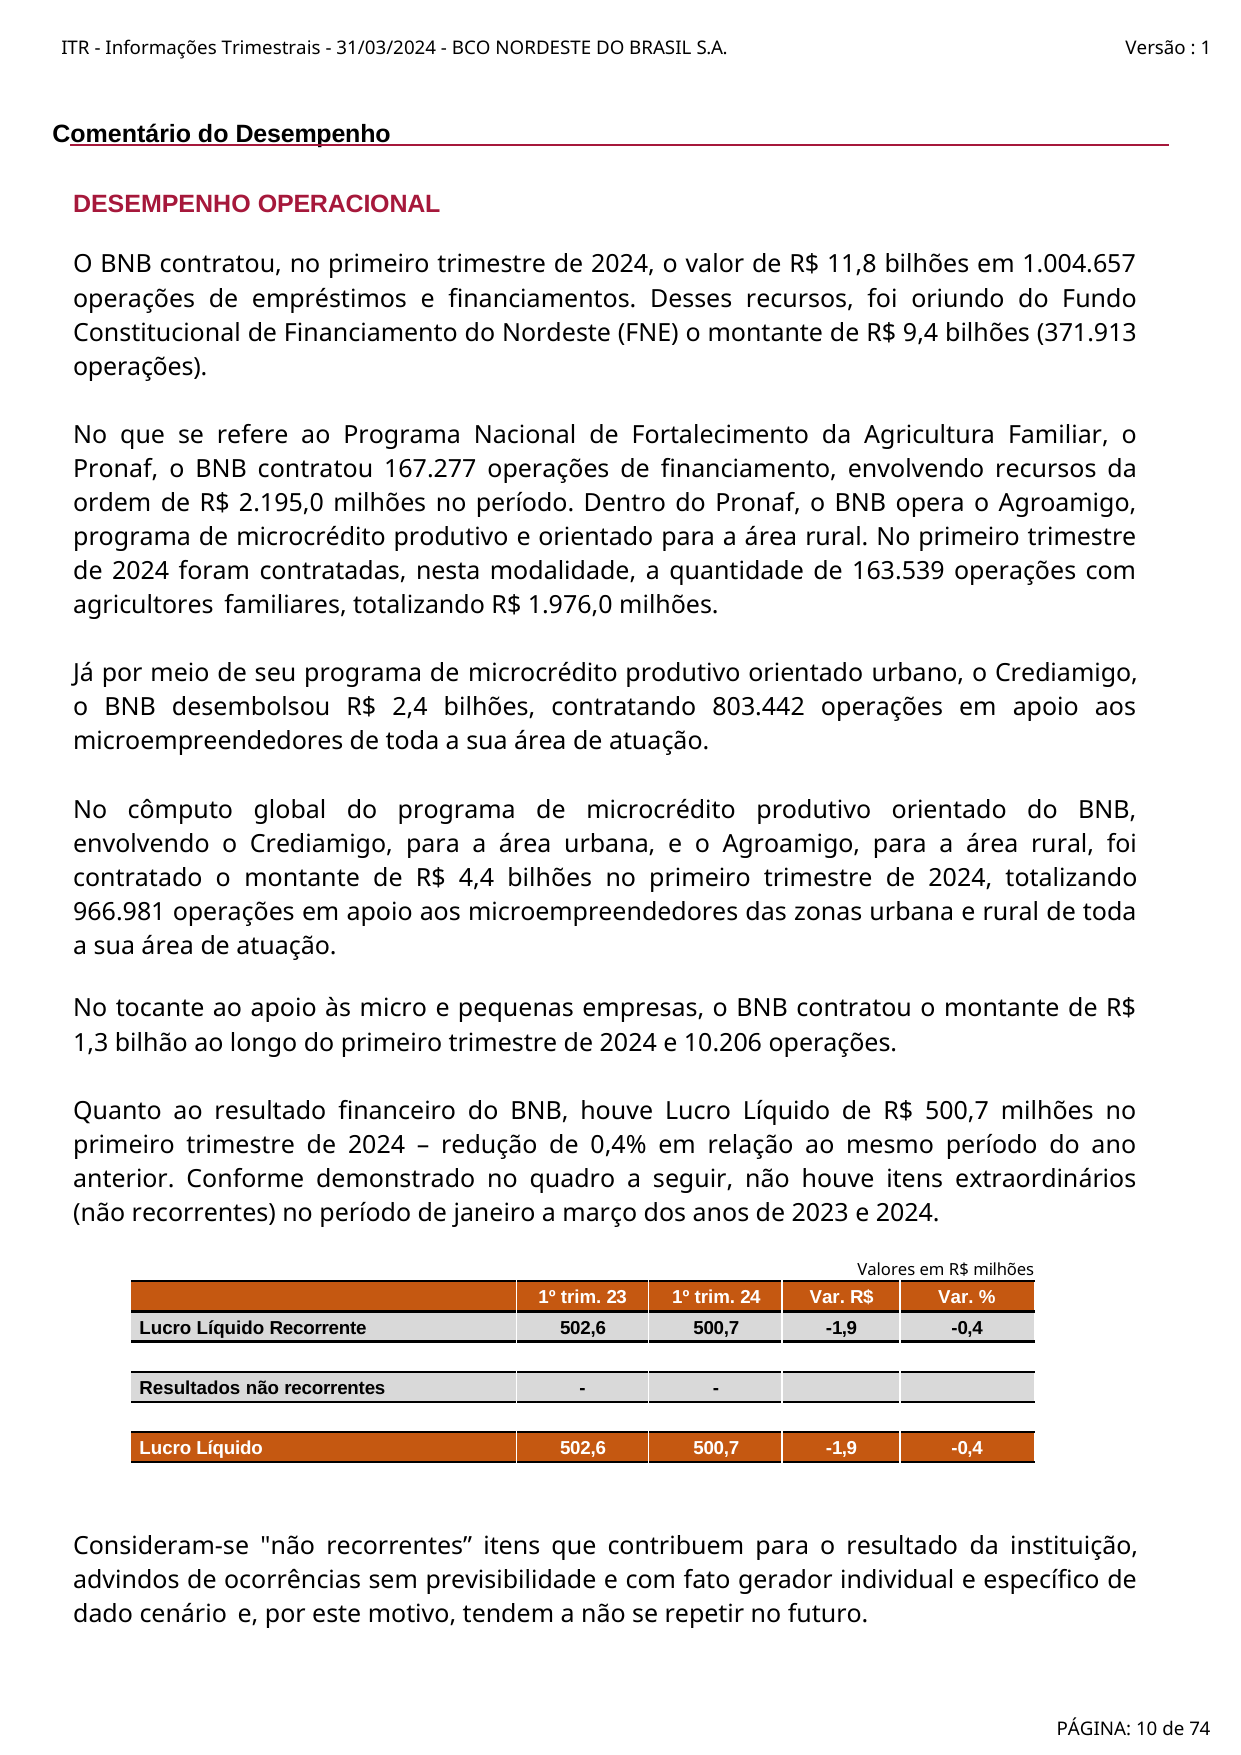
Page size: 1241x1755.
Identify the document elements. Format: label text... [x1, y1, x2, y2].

table_cell - [517, 1373, 648, 1401]
table_cell [131, 1403, 516, 1431]
table_header Var. % [901, 1282, 1034, 1310]
table_cell [901, 1373, 1034, 1401]
table_cell [649, 1403, 781, 1431]
table_cell [517, 1403, 648, 1431]
table_cell [783, 1343, 899, 1371]
table_cell -0,4 [901, 1433, 1034, 1461]
text No tocante ao apoio às micro e pequenas empresas, o BNB contratou o montante de R$ 1,3 bilhão ao longo do primeiro trimestre de 2024 e 10.206 operações. [73, 990, 1138, 1058]
table_cell [783, 1373, 899, 1401]
table_cell [649, 1343, 781, 1371]
table_cell 502,6 [517, 1313, 648, 1340]
table_cell [517, 1343, 648, 1371]
table_cell Resultados não recorrentes [131, 1373, 516, 1401]
table_cell 500,7 [649, 1433, 781, 1461]
text No que se refere ao Programa Nacional de Fortalecimento da Agricultura Familiar, o Pronaf, o BNB contratou 167.277 operações de financiamento, envolvendo recursos da ordem de R$ 2.195,0 milhões no período. Dentro do Pronaf, o BNB opera o Agroamigo, programa de microcrédito produtivo e orientado para a área rural. No primeiro trimestre de 2024 foram contratadas, nesta modalidade, a quantidade de 163.539 operações com agricultores familiares, totalizando R$ 1.976,0 milhões. [73, 416, 1138, 621]
text Comentário do Desempenho [52, 119, 1207, 147]
table_cell - [649, 1373, 781, 1401]
table_header [131, 1282, 516, 1310]
text Quanto ao resultado financeiro do BNB, houve Lucro Líquido de R$ 500,7 milhões no primeiro trimestre de 2024 – redução de 0,4% em relação ao mesmo período do ano anterior. Conforme demonstrado no quadro a seguir, não houve itens extraordinários (não recorrentes) no período de janeiro a março dos anos de 2023 e 2024. [73, 1092, 1138, 1228]
table_cell 502,6 [517, 1433, 648, 1461]
table_cell [901, 1343, 1034, 1371]
table_cell Lucro Líquido Recorrente [131, 1313, 516, 1340]
table_cell -0,4 [901, 1313, 1034, 1340]
table_cell [783, 1403, 899, 1431]
table_cell [131, 1343, 516, 1371]
text Consideram-se "não recorrentes” itens que contribuem para o resultado da instituição, advindos de ocorrências sem previsibilidade e com fato gerador individual e específico de dado cenário e, por este motivo, tendem a não se repetir no futuro. [73, 1528, 1138, 1630]
text DESEMPENHO OPERACIONAL [73, 189, 1207, 217]
text No cômputo global do programa de microcrédito produtivo orientado do BNB, envolvendo o Crediamigo, para a área urbana, e o Agroamigo, para a área rural, foi contratado o montante de R$ 4,4 bilhões no primeiro trimestre de 2024, totalizando 966.981 operações em apoio aos microempreendedores das zonas urbana e rural de toda a sua área de atuação. [73, 791, 1138, 962]
text Já por meio de seu programa de microcrédito produtivo orientado urbano, o Crediamigo, o BNB desembolsou R$ 2,4 bilhões, contratando 803.442 operações em apoio aos microempreendedores de toda a sua área de atuação. [73, 655, 1138, 757]
text O BNB contratou, no primeiro trimestre de 2024, o valor de R$ 11,8 bilhões em 1.004.657 operações de empréstimos e financiamentos. Desses recursos, foi oriundo do Fundo Constitucional de Financiamento do Nordeste (FNE) o montante de R$ 9,4 bilhões (371.913 operações). [73, 246, 1138, 382]
table_header 1º trim. 24 [649, 1282, 781, 1310]
table_cell [901, 1403, 1034, 1431]
table_cell 500,7 [649, 1313, 781, 1340]
table_cell Lucro Líquido [131, 1433, 516, 1461]
table_header Var. R$ [783, 1282, 899, 1310]
text Valores em R$ milhões [42, 1257, 1034, 1280]
table_cell -1,9 [783, 1433, 899, 1461]
table_header 1º trim. 23 [517, 1282, 648, 1310]
table_cell -1,9 [783, 1313, 899, 1340]
